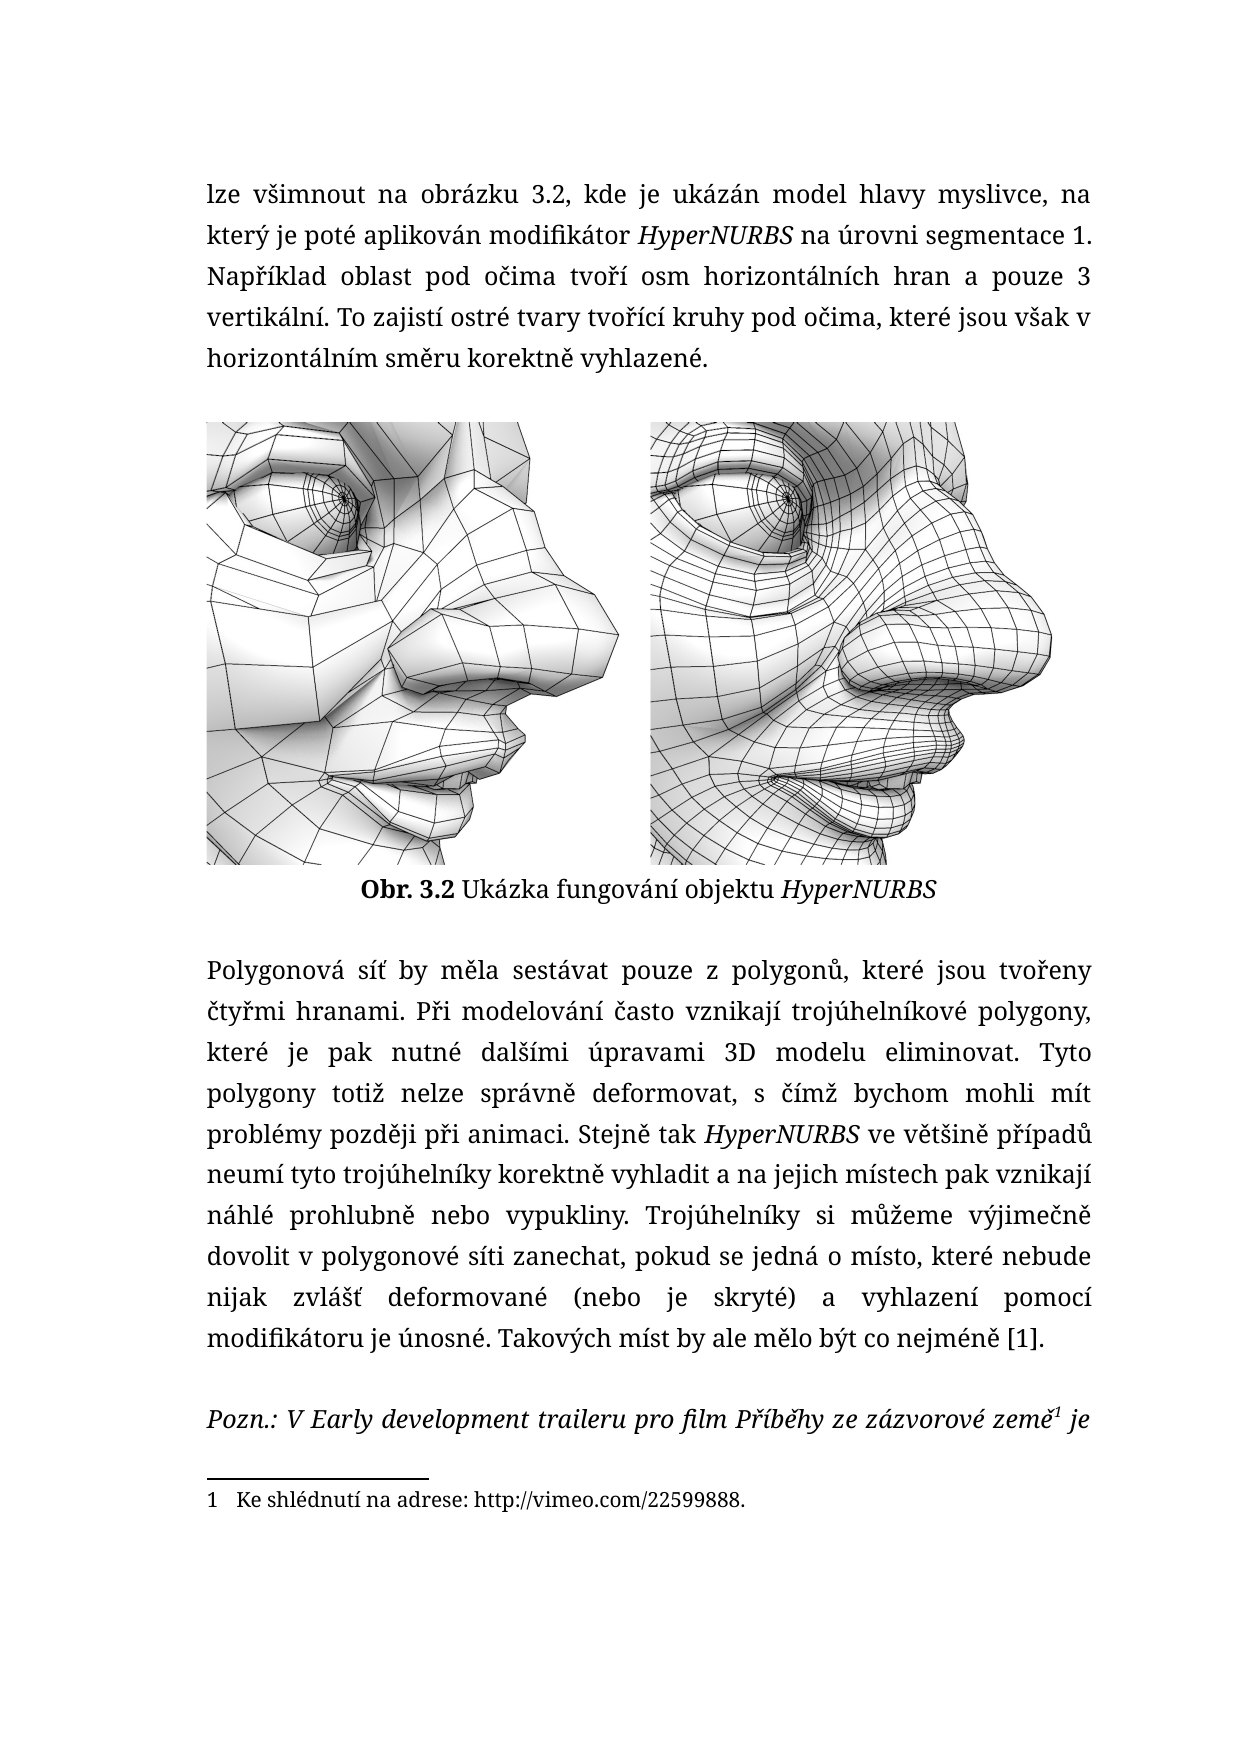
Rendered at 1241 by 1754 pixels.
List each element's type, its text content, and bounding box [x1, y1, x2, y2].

picture [206, 422, 1093, 865]
text Ke shlédnutí na adrese: http://vimeo.com/22599888. [207, 1485, 1093, 1513]
text Polygonová síť by měla sestávat pouze z polygonů, které jsou tvořeny čtyřmi hranami. Při modelování často vznikají trojúhelníkové polygony, které je pak nutné dalšími úpravami 3D modelu eliminovat. Tyto polygony totiž nelze správně deformovat, s čímž bychom mohli mít problémy později při animaci. Stejně tak HyperNURBS ve většině případů neumí tyto trojúhelníky korektně vyhladit a na jejich místech pak vznikají náhlé prohlubně nebo vypukliny. Trojúhelníky si můžeme výjimečně dovolit v polygonové síti zanechat, pokud se jedná o místo, které nebude nijak zvlášť deformované (nebo je skryté) a vyhlazení pomocí modifikátoru je únosné. Takových míst by ale mělo být co nejméně [1]. [207, 953, 1093, 1354]
text Pozn.: V Early development traileru pro film Příběhy ze zázvorové země je možně si všimnout, že 3D model hlavní postavy filmu obsahuje trojúhelníků poměrně mnoho. Osobně však doporučuji vyhýbat se jim co nejvíce. Například model myslivce obsahuje jeden v oblasti ucha a dva se vyskytují ve spodní části podrážky bot. [207, 1402, 1093, 1436]
text lze všimnout na obrázku 3.2, kde je ukázán model hlavy myslivce, na který je poté aplikován modifikátor HyperNURBS na úrovni segmentace 1. Například oblast pod očima tvoří osm horizontálních hran a pouze 3 vertikální. To zajistí ostré tvary tvořící kruhy pod očima, které jsou však v horizontálním směru korektně vyhlazené. [207, 177, 1093, 374]
text Obr. 3.2 Ukázka fungování objektu HyperNURBS [207, 865, 1093, 905]
